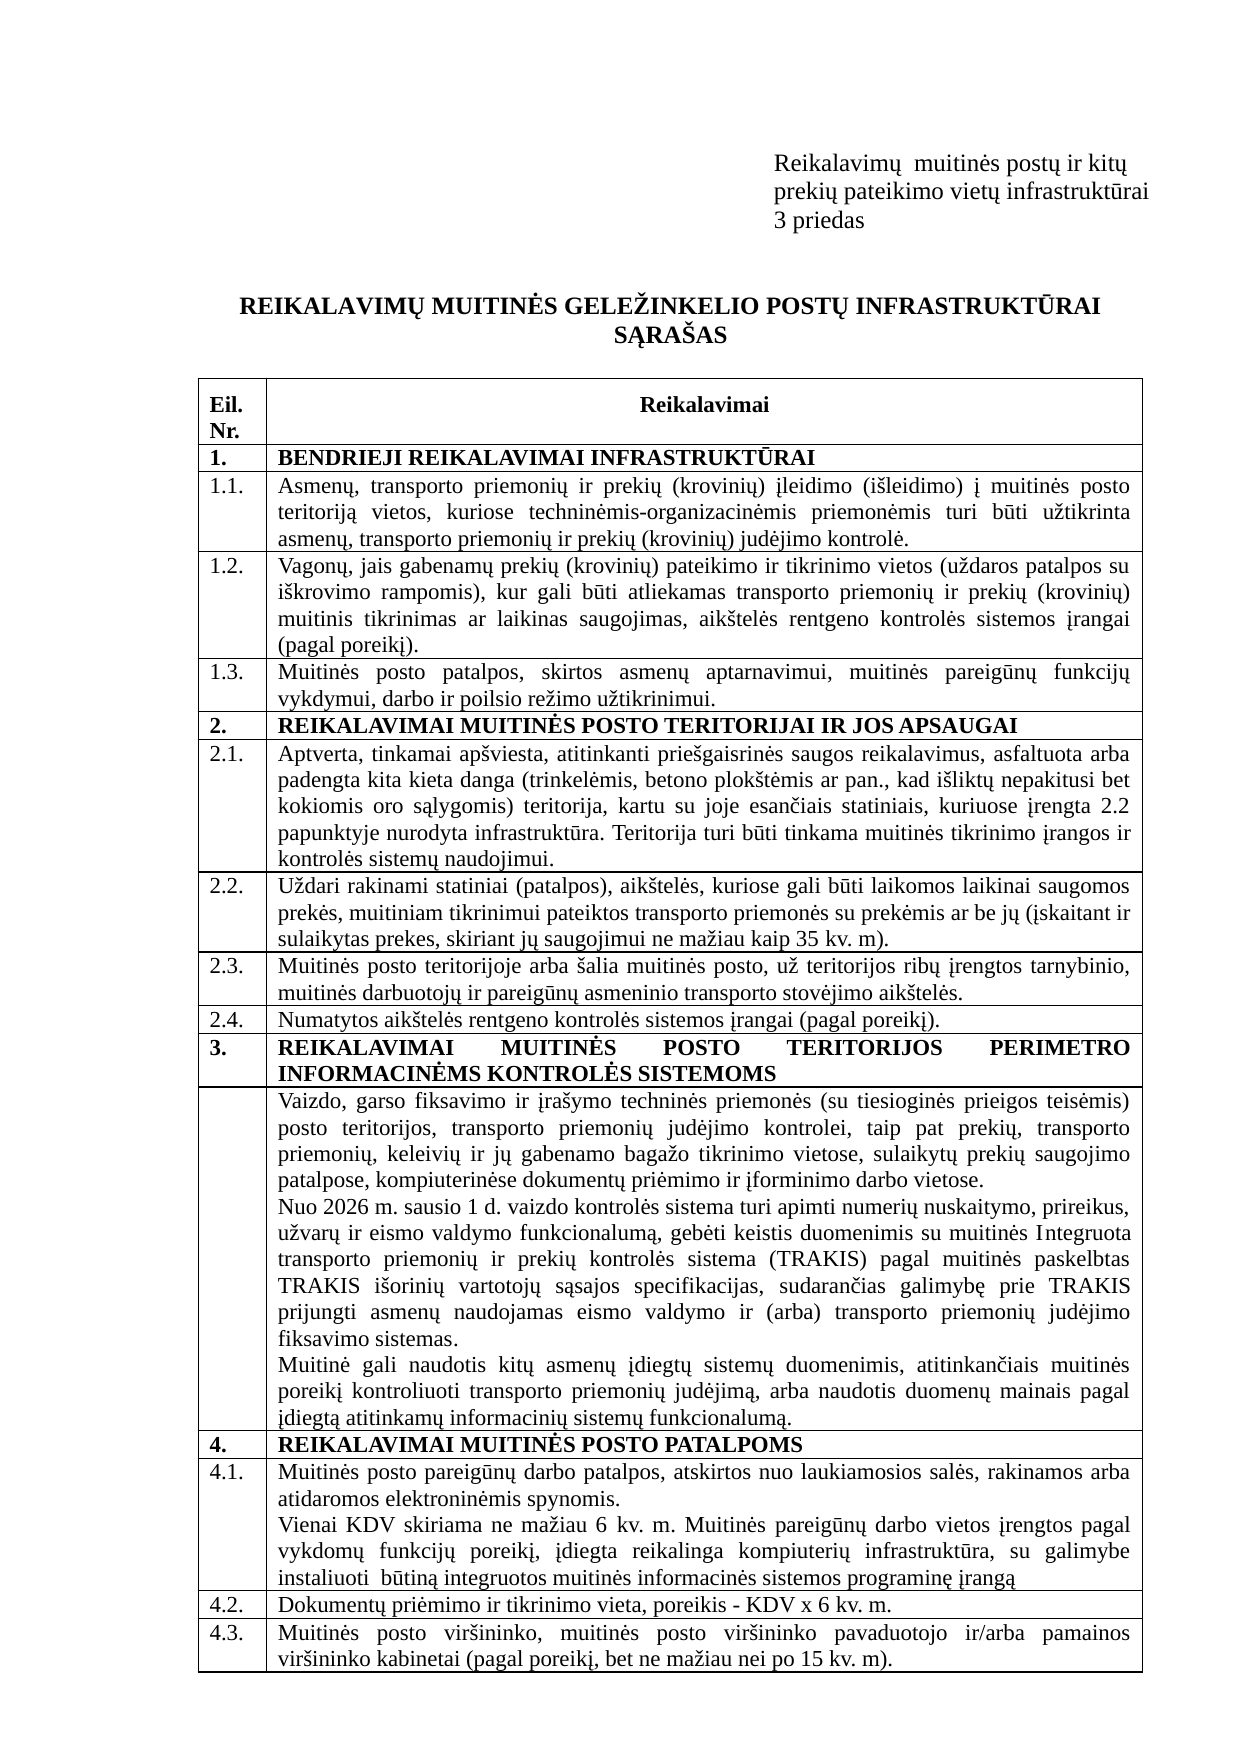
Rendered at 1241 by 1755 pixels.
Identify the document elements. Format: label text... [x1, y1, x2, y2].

table_header Reikalavimai [267, 379, 1142, 443]
table_cell 4.2. [199, 1591, 266, 1618]
table_cell Muitinės posto patalpos, skirtos asmenų aptarnavimui, muitinės pareigūnų funkcijų vykdymui, darbo ir poilsio režimo užtikrinimui. [267, 659, 1142, 711]
table_cell [199, 1088, 266, 1430]
table_cell Numatytos aikštelės rentgeno kontrolės sistemos įrangai (pagal poreikį). [267, 1006, 1142, 1033]
table_cell Uždari rakinami statiniai (patalpos), aikštelės, kuriose gali būti laikomos laikinai saugomos prekės, muitiniam tikrinimui pateiktos transporto priemonės su prekėmis ar be jų (įskaitant ir sulaikytas prekes, skiriant jų saugojimui ne mažiau kaip 35 kv. m). [267, 873, 1142, 951]
table_cell 2.4. [199, 1006, 266, 1033]
table_cell 1.1. [199, 472, 266, 551]
table_cell Aptverta, tinkamai apšviesta, atitinkanti priešgaisrinės saugos reikalavimus, asfaltuota arba padengta kita kieta danga (trinkelėmis, betono plokštėmis ar pan., kad išliktų nepakitusi bet kokiomis oro sąlygomis) teritorija, kartu su joje esančiais statiniais, kuriuose įrengta 2.2 papunktyje nurodyta infrastruktūra. Teritorija turi būti tinkama muitinės tikrinimo įrangos ir kontrolės sistemų naudojimui. [267, 740, 1142, 871]
table_cell 2.3. [199, 953, 266, 1005]
table_cell 4.1. [199, 1459, 266, 1590]
text ReikalavimŲ muitinės geležinkelio postų infrastruktūrai SĄRAŠAS [183, 291, 1158, 349]
text prekių pateikimo vietų infrastruktūrai [774, 176, 1158, 205]
table_cell 4.3. [199, 1619, 266, 1671]
table_cell Asmenų, transporto priemonių ir prekių (krovinių) įleidimo (išleidimo) į muitinės posto teritoriją vietos, kuriose techninėmis-organizacinėmis priemonėmis turi būti užtikrinta asmenų, transporto priemonių ir prekių (krovinių) judėjimo kontrolė. [267, 472, 1142, 551]
table_cell Reikalavimai MUITINĖS posto teritorijai ir jos apsaugai [267, 712, 1142, 738]
table_cell Dokumentų priėmimo ir tikrinimo vieta, poreikis - KDV x 6 kv. m. [267, 1591, 1142, 1618]
table_cell Muitinės posto teritorijoje arba šalia muitinės posto, už teritorijos ribų įrengtos tarnybinio, muitinės darbuotojų ir pareigūnų asmeninio transporto stovėjimo aikštelės. [267, 953, 1142, 1005]
text 3 priedas [774, 205, 1158, 234]
table_cell 1. [199, 445, 266, 471]
table_cell Muitinės posto pareigūnų darbo patalpos, atskirtos nuo laukiamosios salės, rakinamos arba atidaromos elektroninėmis spynomis. Vienai KDV skiriama ne mažiau 6 kv. m. Muitinės pareigūnų darbo vietos įrengtos pagal vykdomų funkcijų poreikį, įdiegta reikalinga kompiuterių infrastruktūra, su galimybe instaliuoti būtiną integruotos muitinės informacinės sistemos programinę įrangą [267, 1459, 1142, 1590]
table_cell 1.3. [199, 659, 266, 711]
table_cell Muitinės posto viršininko, muitinės posto viršininko pavaduotojo ir/arba pamainos viršininko kabinetai (pagal poreikį, bet ne mažiau nei po 15 kv. m). [267, 1619, 1142, 1671]
table_cell BENDRIEJI REIKALAVIMAI INFRASTRUKTŪRAI [267, 445, 1142, 471]
table_cell Reikalavimai MUITINĖS posto patalpoms [267, 1431, 1142, 1457]
table_cell 1.2. [199, 552, 266, 657]
table_header Eil. Nr. [199, 379, 266, 443]
text Reikalavimų muitinės postų ir kitų [774, 148, 1158, 176]
table_cell Reikalavimai MUITINĖS posto teritorijos perimetro informacinėms kontrolės sistemoms [267, 1034, 1142, 1086]
table_cell 4. [199, 1431, 266, 1457]
table_cell 2. [199, 712, 266, 738]
table_cell 3. [199, 1034, 266, 1086]
table_cell 2.1. [199, 740, 266, 871]
table_cell Vaizdo, garso fiksavimo ir įrašymo techninės priemonės (su tiesioginės prieigos teisėmis) posto teritorijos, transporto priemonių judėjimo kontrolei, taip pat prekių, transporto priemonių, keleivių ir jų gabenamo bagažo tikrinimo vietose, sulaikytų prekių saugojimo patalpose, kompiuterinėse dokumentų priėmimo ir įforminimo darbo vietose. Nuo 2026 m. sausio 1 d. vaizdo kontrolės sistema turi apimti numerių nuskaitymo, prireikus, užvarų ir eismo valdymo funkcionalumą, gebėti keistis duomenimis su muitinės Integruota transporto priemonių ir prekių kontrolės sistema (TRAKIS) pagal muitinės paskelbtas TRAKIS išorinių vartotojų sąsajos specifikacijas, sudarančias galimybę prie TRAKIS prijungti asmenų naudojamas eismo valdymo ir (arba) transporto priemonių judėjimo fiksavimo sistemas. Muitinė gali naudotis kitų asmenų įdiegtų sistemų duomenimis, atitinkančiais muitinės poreikį kontroliuoti transporto priemonių judėjimą, arba naudotis duomenų mainais pagal įdiegtą atitinkamų informacinių sistemų funkcionalumą. [267, 1088, 1142, 1430]
table_cell 2.2. [199, 873, 266, 951]
table_cell Vagonų, jais gabenamų prekių (krovinių) pateikimo ir tikrinimo vietos (uždaros patalpos su iškrovimo rampomis), kur gali būti atliekamas transporto priemonių ir prekių (krovinių) muitinis tikrinimas ar laikinas saugojimas, aikštelės rentgeno kontrolės sistemos įrangai (pagal poreikį). [267, 552, 1142, 657]
